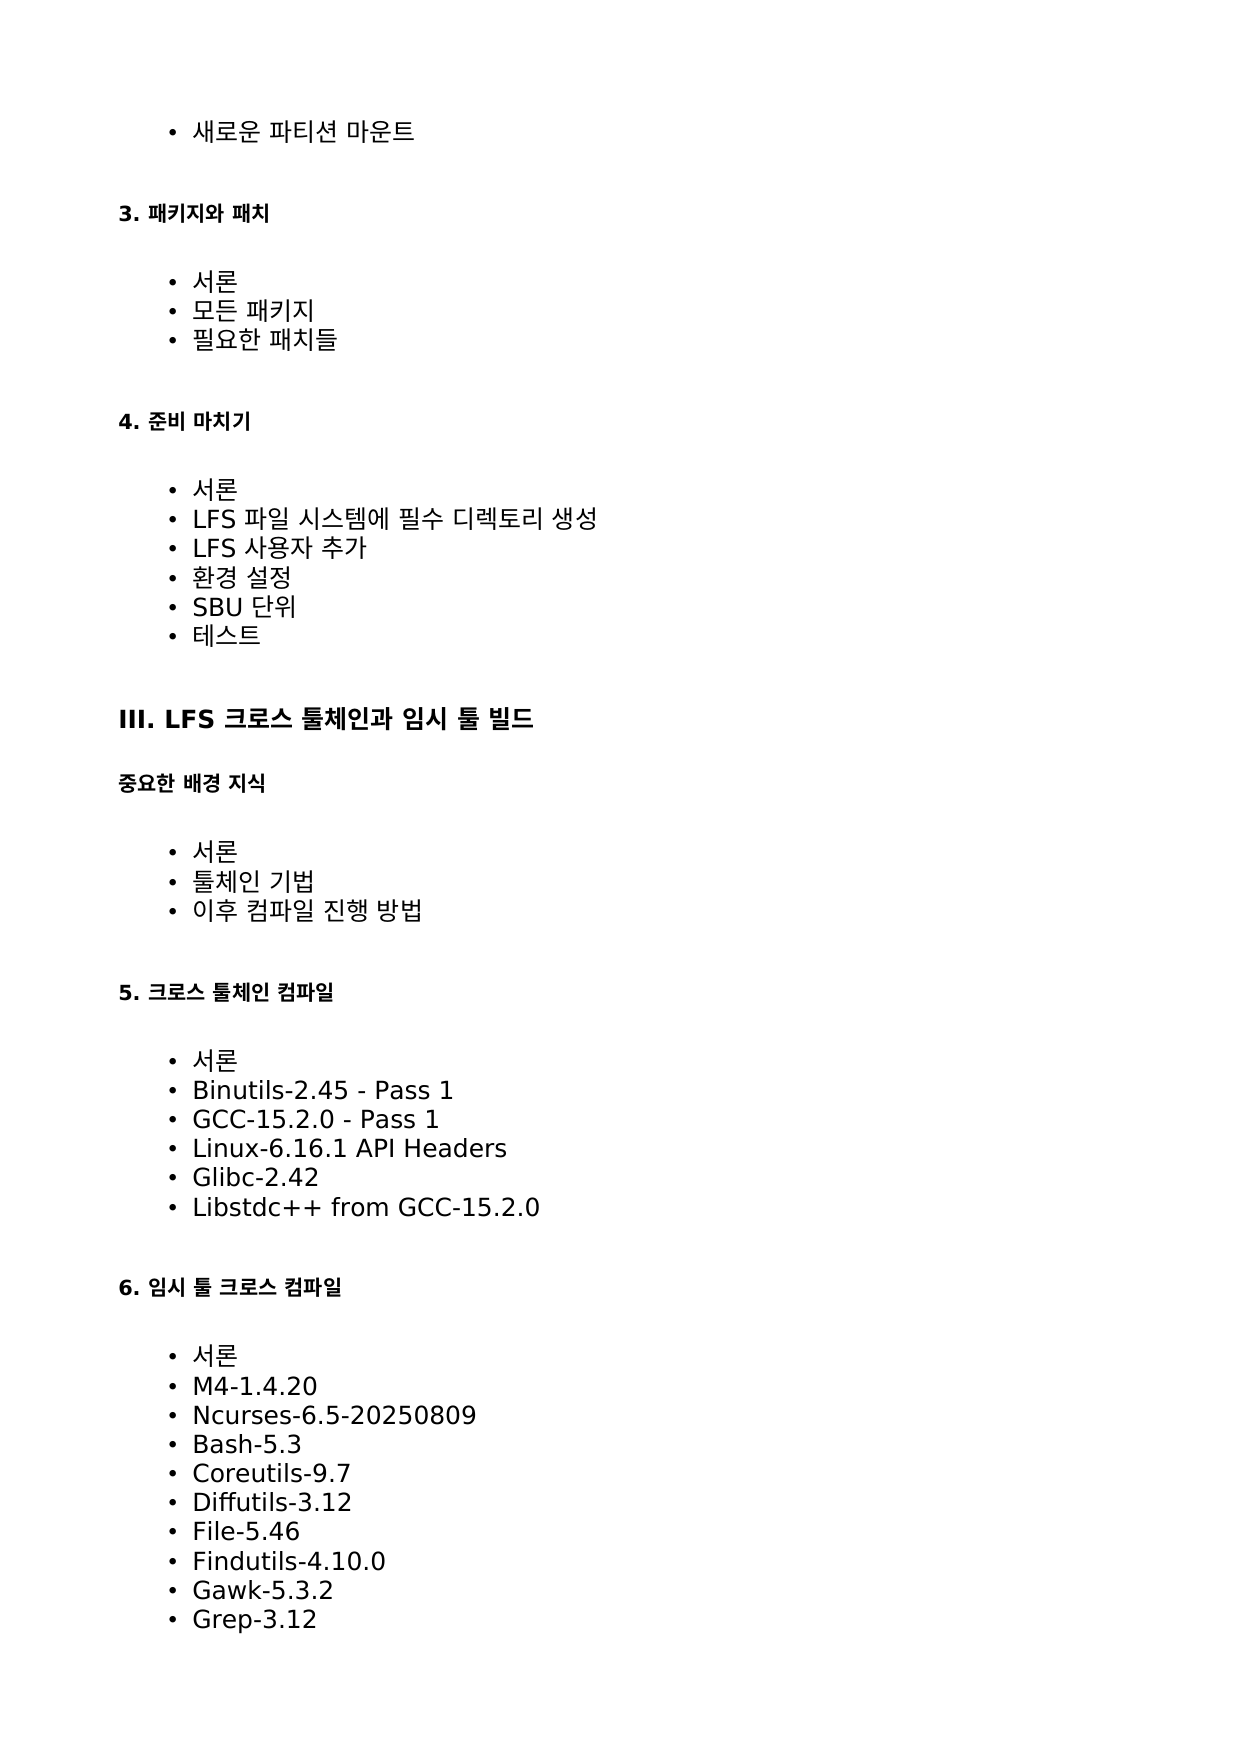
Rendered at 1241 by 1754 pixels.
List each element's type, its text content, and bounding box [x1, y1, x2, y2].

list LFS 사용자 추가 [177, 534, 1122, 564]
subtitle 중요한 배경 지식 [118, 772, 1122, 797]
list 모든 패키지 [177, 297, 1122, 326]
list 서론 [177, 476, 1122, 505]
list File-5.46 [177, 1518, 1122, 1547]
list Gawk-5.3.2 [177, 1576, 1122, 1605]
list 서론 [177, 1343, 1122, 1372]
list Grep-3.12 [177, 1605, 1122, 1634]
list 필요한 패치들 [177, 326, 1122, 356]
list 테스트 [177, 622, 1122, 651]
list LFS 파일 시스템에 필수 디렉토리 생성 [177, 505, 1122, 534]
list 이후 컴파일 진행 방법 [177, 897, 1122, 926]
list 환경 설정 [177, 564, 1122, 593]
list Binutils-2.45 - Pass 1 [177, 1076, 1122, 1105]
list Ncurses-6.5-20250809 [177, 1401, 1122, 1430]
list SBU 단위 [177, 593, 1122, 622]
list M4-1.4.20 [177, 1372, 1122, 1401]
list Findutils-4.10.0 [177, 1547, 1122, 1576]
list Diffutils-3.12 [177, 1488, 1122, 1518]
list GCC-15.2.0 - Pass 1 [177, 1105, 1122, 1134]
list Glibc-2.42 [177, 1163, 1122, 1193]
list 새로운 파티션 마운트 [177, 118, 1122, 147]
subtitle III. LFS 크로스 툴체인과 임시 툴 빌드 [118, 706, 1122, 735]
list Linux-6.16.1 API Headers [177, 1134, 1122, 1163]
list 서론 [177, 268, 1122, 297]
list 툴체인 기법 [177, 868, 1122, 897]
subtitle 5. 크로스 툴체인 컴파일 [118, 981, 1122, 1005]
subtitle 3. 패키지와 패치 [118, 202, 1122, 226]
subtitle 6. 임시 툴 크로스 컴파일 [118, 1276, 1122, 1301]
subtitle 4. 준비 마치기 [118, 410, 1122, 434]
list Libstdc++ from GCC-15.2.0 [177, 1193, 1122, 1222]
list 서론 [177, 1047, 1122, 1076]
list 서론 [177, 839, 1122, 868]
list Bash-5.3 [177, 1430, 1122, 1459]
list Coreutils-9.7 [177, 1459, 1122, 1488]
